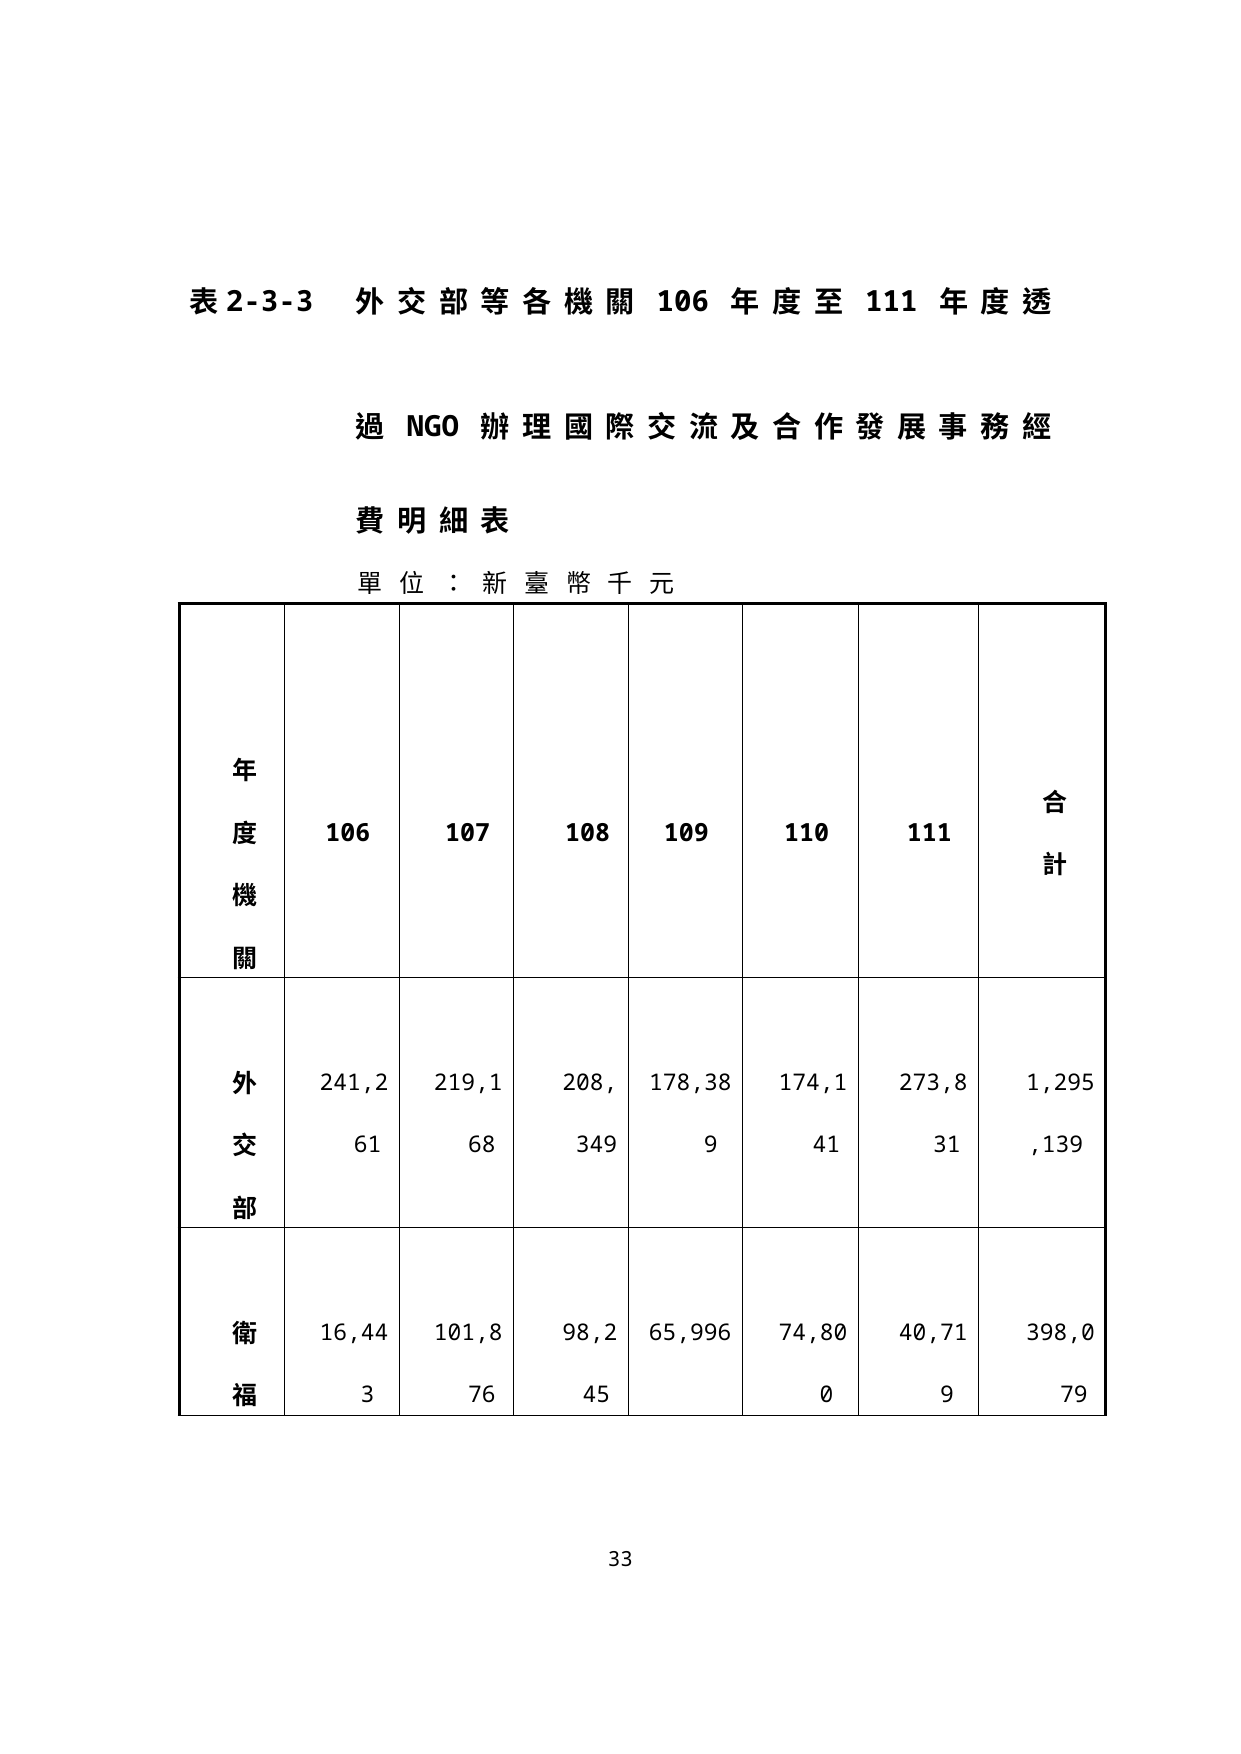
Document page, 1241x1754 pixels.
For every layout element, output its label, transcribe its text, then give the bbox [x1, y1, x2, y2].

table_cell 外交部 [181, 978, 284, 1227]
table_cell 40,719 [859, 1228, 978, 1415]
table_header 110 [743, 605, 858, 977]
table_header 108 [514, 605, 628, 977]
table_cell 174,141 [743, 978, 858, 1227]
table_cell 398,079 [979, 1228, 1104, 1415]
table_cell 219,168 [400, 978, 513, 1227]
table_header 109 [629, 605, 742, 977]
table_cell 98,245 [514, 1228, 628, 1415]
table_cell 101,876 [400, 1228, 513, 1415]
table_cell 241,261 [285, 978, 399, 1227]
table_cell 208,349 [514, 978, 628, 1227]
table_cell 1,295,139 [979, 978, 1104, 1227]
table_header 年度 機關 [181, 605, 284, 977]
table_header 106 [285, 605, 399, 977]
table_header 合計 [979, 605, 1104, 977]
table_header 107 [400, 605, 513, 977]
table_cell 178,389 [629, 978, 742, 1227]
table_cell 74,800 [743, 1228, 858, 1415]
text 表2-3-3 外交部等各機關106年度至111年度透過NGO辦理國際交流及合作發展事務經費明細表 單位：新臺幣千元 [168, 227, 1087, 602]
table_cell 衛福 [181, 1228, 284, 1415]
table_header 111 [859, 605, 978, 977]
table_cell 65,996 [629, 1228, 742, 1415]
table_cell 16,443 [285, 1228, 399, 1415]
table_cell 273,831 [859, 978, 978, 1227]
